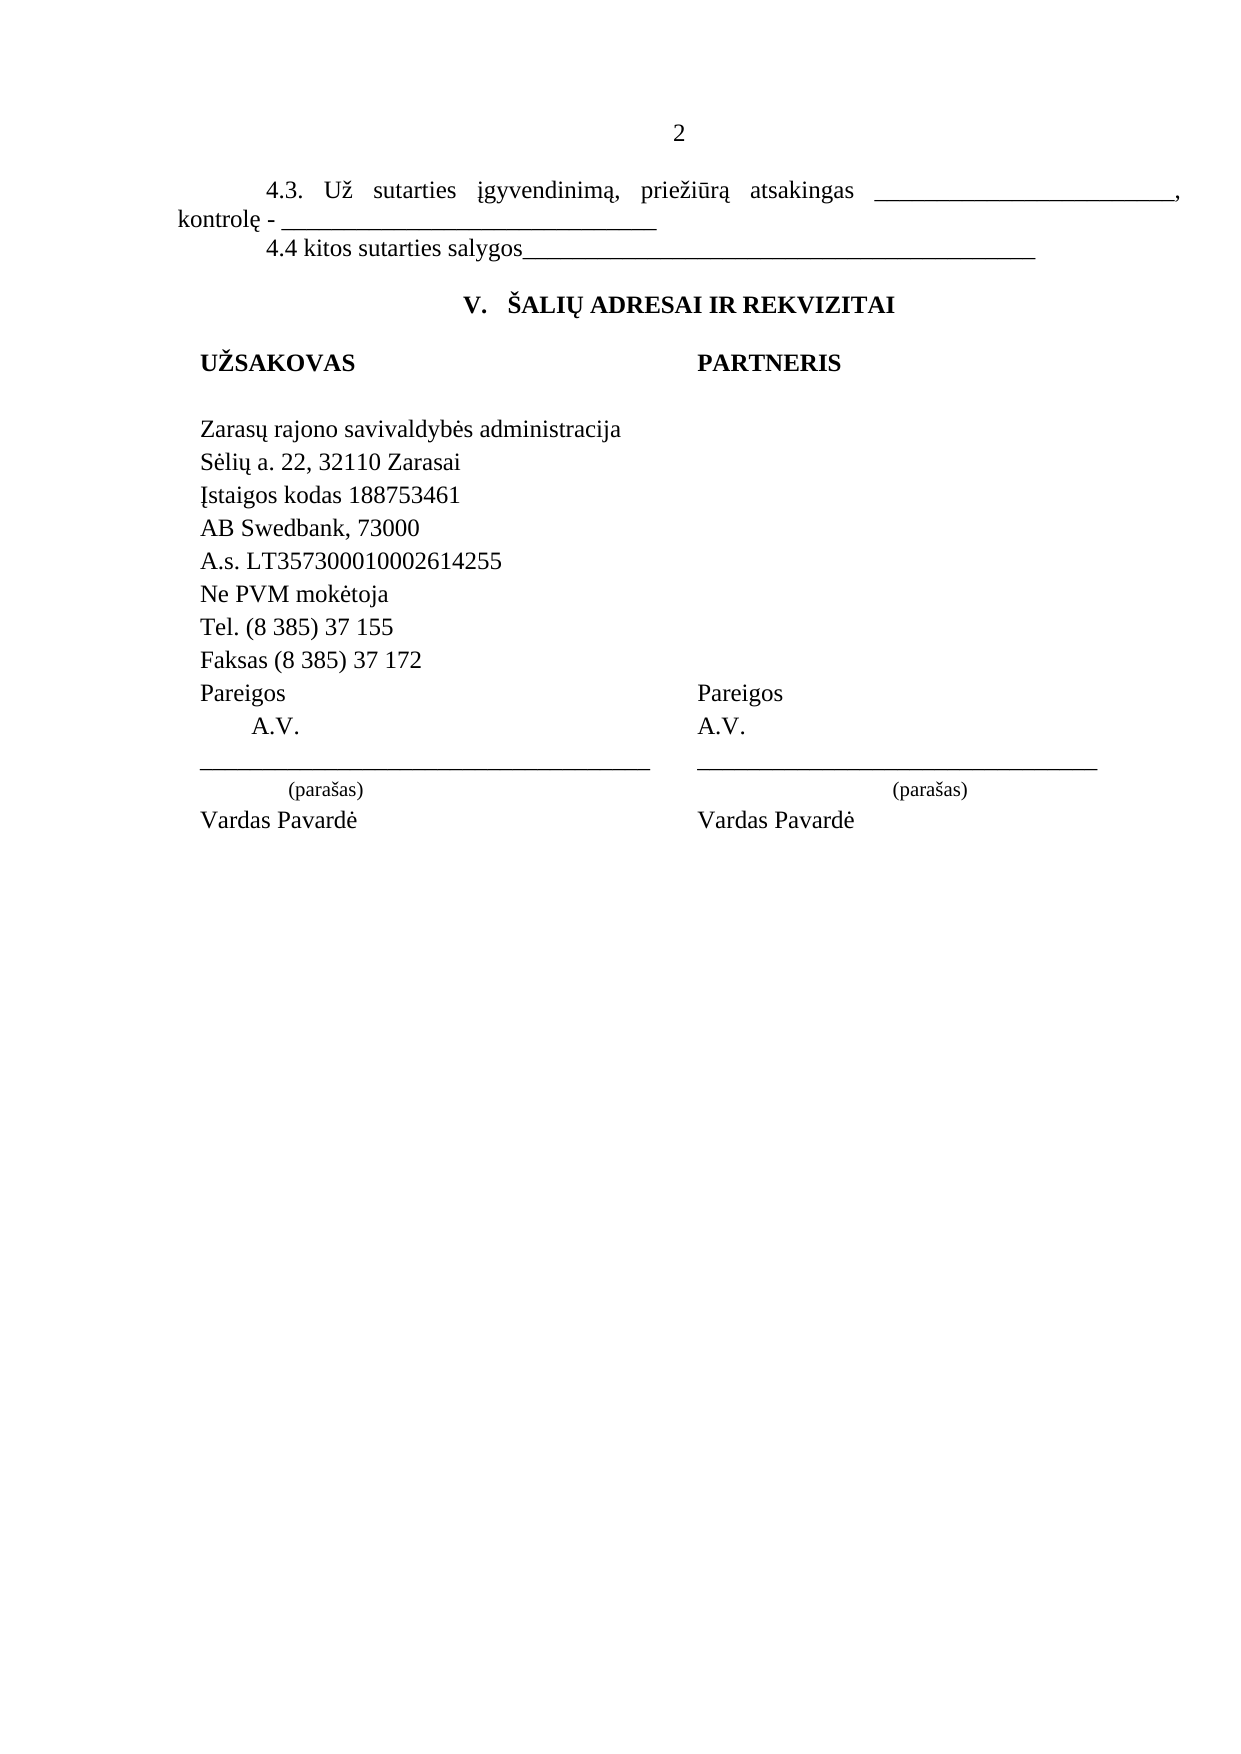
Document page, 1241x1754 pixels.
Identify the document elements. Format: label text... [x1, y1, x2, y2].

table_header PARTNERIS Pareigos A.V. ________________________________ (parašas) Vardas Pavardė [686, 348, 1163, 871]
text 4.4 kitos sutarties salygos_________________________________________ [177, 233, 1181, 262]
text 4.3. Už sutarties įgyvendinimą, priežiūrą atsakingas ________________________, kontrolę - ______________________________ [177, 176, 1181, 233]
text V. ŠALIŲ ADRESAI IR REKVIZITAI [177, 291, 1181, 319]
table_header UŽSAKOVAS Zarasų rajono savivaldybės administracija Sėlių a. 22, 32110 Zarasai Įstaigos kodas 188753461 AB Swedbank, 73000 A.s. LT357300010002614255 Ne PVM mokėtoja Tel. (8 385) 37 155 Faksas (8 385) 37 172 Pareigos A.V. ____________________________________ (parašas) Vardas Pavardė [189, 348, 686, 871]
